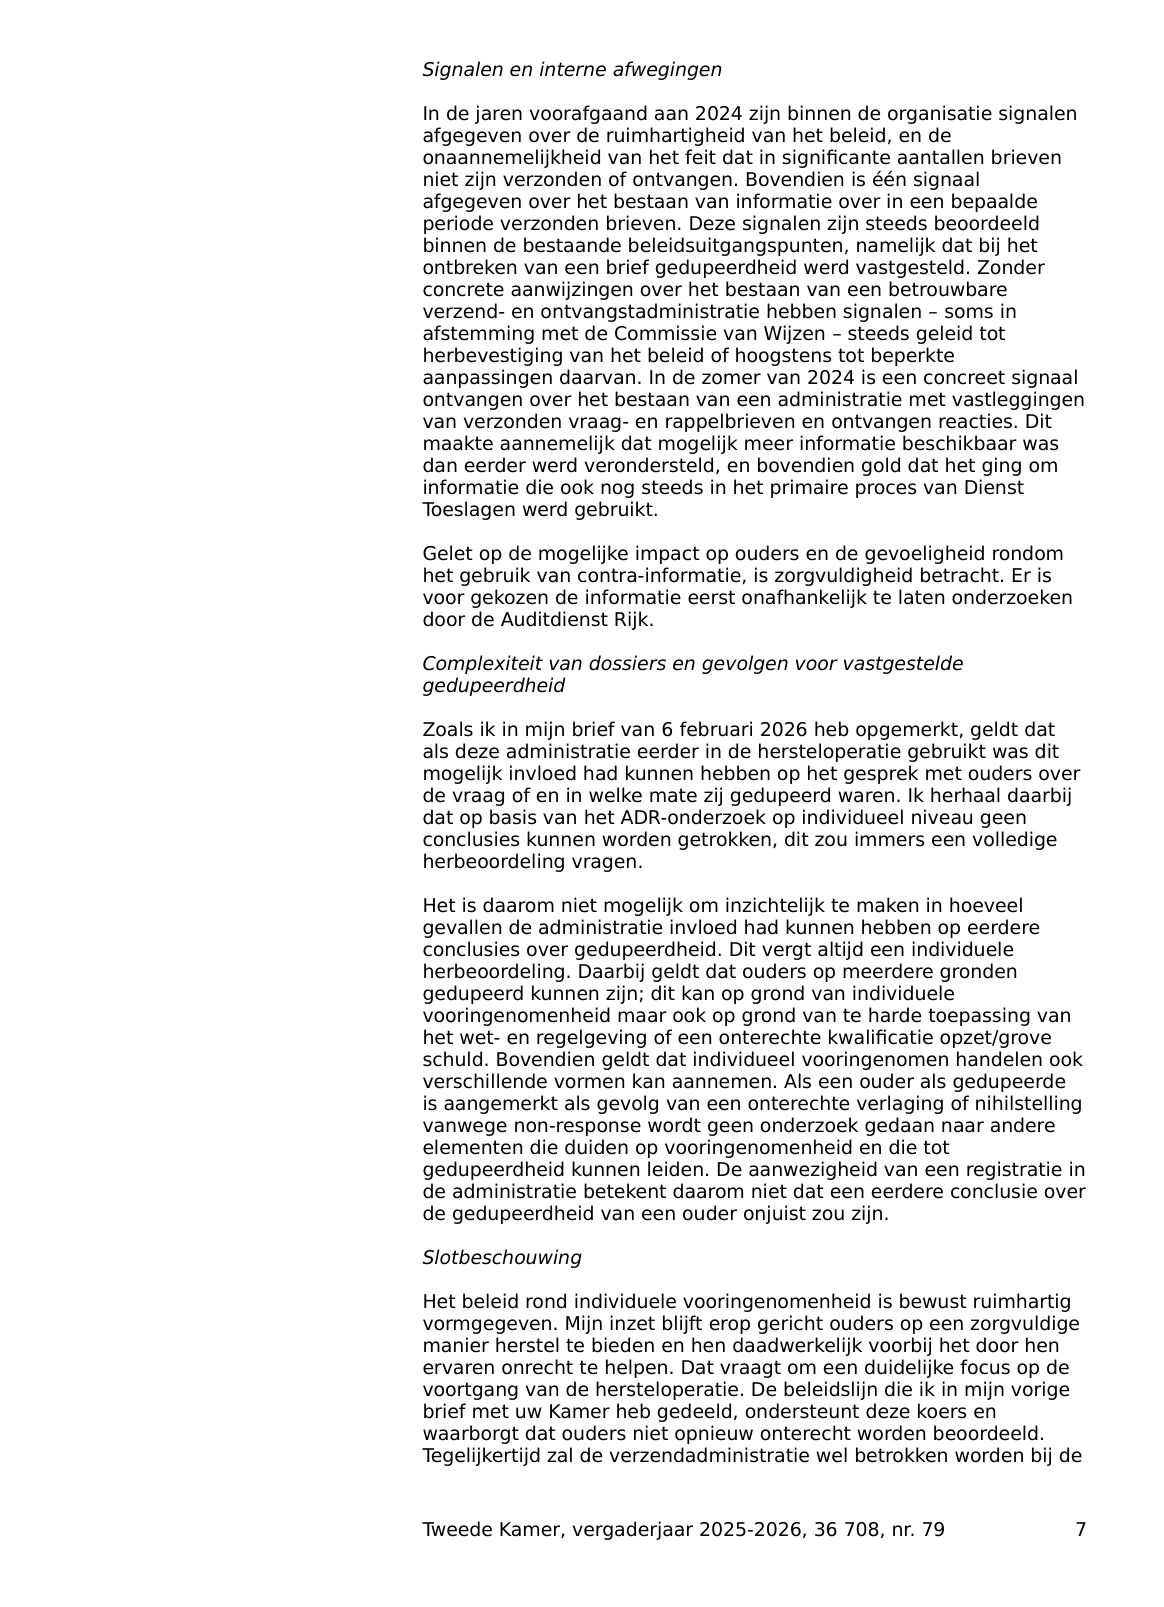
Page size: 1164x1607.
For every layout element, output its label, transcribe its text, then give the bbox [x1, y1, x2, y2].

text In de jaren voorafgaand aan 2024 zijn binnen de organisatie signalen afgegeven over de ruimhartigheid van het beleid, en de onaannemelijkheid van het feit dat in significante aantallen brieven niet zijn verzonden of ontvangen. Bovendien is één signaal afgegeven over het bestaan van informatie over in een bepaalde periode verzonden brieven. Deze signalen zijn steeds beoordeeld binnen de bestaande beleidsuitgangspunten, namelijk dat bij het ontbreken van een brief gedupeerdheid werd vastgesteld. Zonder concrete aanwijzingen over het bestaan van een betrouwbare verzend- en ontvangstadministratie hebben signalen – soms in afstemming met de Commissie van Wijzen – steeds geleid tot herbevestiging van het beleid of hoogstens tot beperkte aanpassingen daarvan. In de zomer van 2024 is een concreet signaal ontvangen over het bestaan van een administratie met vastleggingen van verzonden vraag- en rappelbrieven en ontvangen reacties. Dit maakte aannemelijk dat mogelijk meer informatie beschikbaar was dan eerder werd verondersteld, en bovendien gold dat het ging om informatie die ook nog steeds in het primaire proces van Dienst Toeslagen werd gebruikt. [422, 103, 1087, 521]
subtitle Signalen en interne afwegingen [422, 59, 1087, 81]
text Het beleid rond individuele vooringenomenheid is bewust ruimhartig vormgegeven. Mijn inzet blijft erop gericht ouders op een zorgvuldige manier herstel te bieden en hen daadwerkelijk voorbij het door hen ervaren onrecht te helpen. Dat vraagt om een duidelijke focus op de voortgang van de hersteloperatie. De beleidslijn die ik in mijn vorige brief met uw Kamer heb gedeeld, ondersteunt deze koers en waarborgt dat ouders niet opnieuw onterecht worden beoordeeld. Tegelijkertijd zal de verzendadministratie wel betrokken worden bij de [422, 1291, 1087, 1467]
text Zoals ik in mijn brief van 6 februari 2026 heb opgemerkt, geldt dat als deze administratie eerder in de hersteloperatie gebruikt was dit mogelijk invloed had kunnen hebben op het gesprek met ouders over de vraag of en in welke mate zij gedupeerd waren. Ik herhaal daarbij dat op basis van het ADR-onderzoek op individueel niveau geen conclusies kunnen worden getrokken, dit zou immers een volledige herbeoordeling vragen. [422, 719, 1087, 873]
text Gelet op de mogelijke impact op ouders en de gevoeligheid rondom het gebruik van contra-informatie, is zorgvuldigheid betracht. Er is voor gekozen de informatie eerst onafhankelijk te laten onderzoeken door de Auditdienst Rijk. [422, 543, 1087, 631]
subtitle Complexiteit van dossiers en gevolgen voor vastgestelde gedupeerdheid [422, 653, 1087, 697]
text Het is daarom niet mogelijk om inzichtelijk te maken in hoeveel gevallen de administratie invloed had kunnen hebben op eerdere conclusies over gedupeerdheid. Dit vergt altijd een individuele herbeoordeling. Daarbij geldt dat ouders op meerdere gronden gedupeerd kunnen zijn; dit kan op grond van individuele vooringenomenheid maar ook op grond van te harde toepassing van het wet- en regelgeving of een onterechte kwalificatie opzet/grove schuld. Bovendien geldt dat individueel vooringenomen handelen ook verschillende vormen kan aannemen. Als een ouder als gedupeerde is aangemerkt als gevolg van een onterechte verlaging of nihilstelling vanwege non-response wordt geen onderzoek gedaan naar andere elementen die duiden op vooringenomenheid en die tot gedupeerdheid kunnen leiden. De aanwezigheid van een registratie in de administratie betekent daarom niet dat een eerdere conclusie over de gedupeerdheid van een ouder onjuist zou zijn. [422, 895, 1087, 1225]
subtitle Slotbeschouwing [422, 1247, 1087, 1269]
